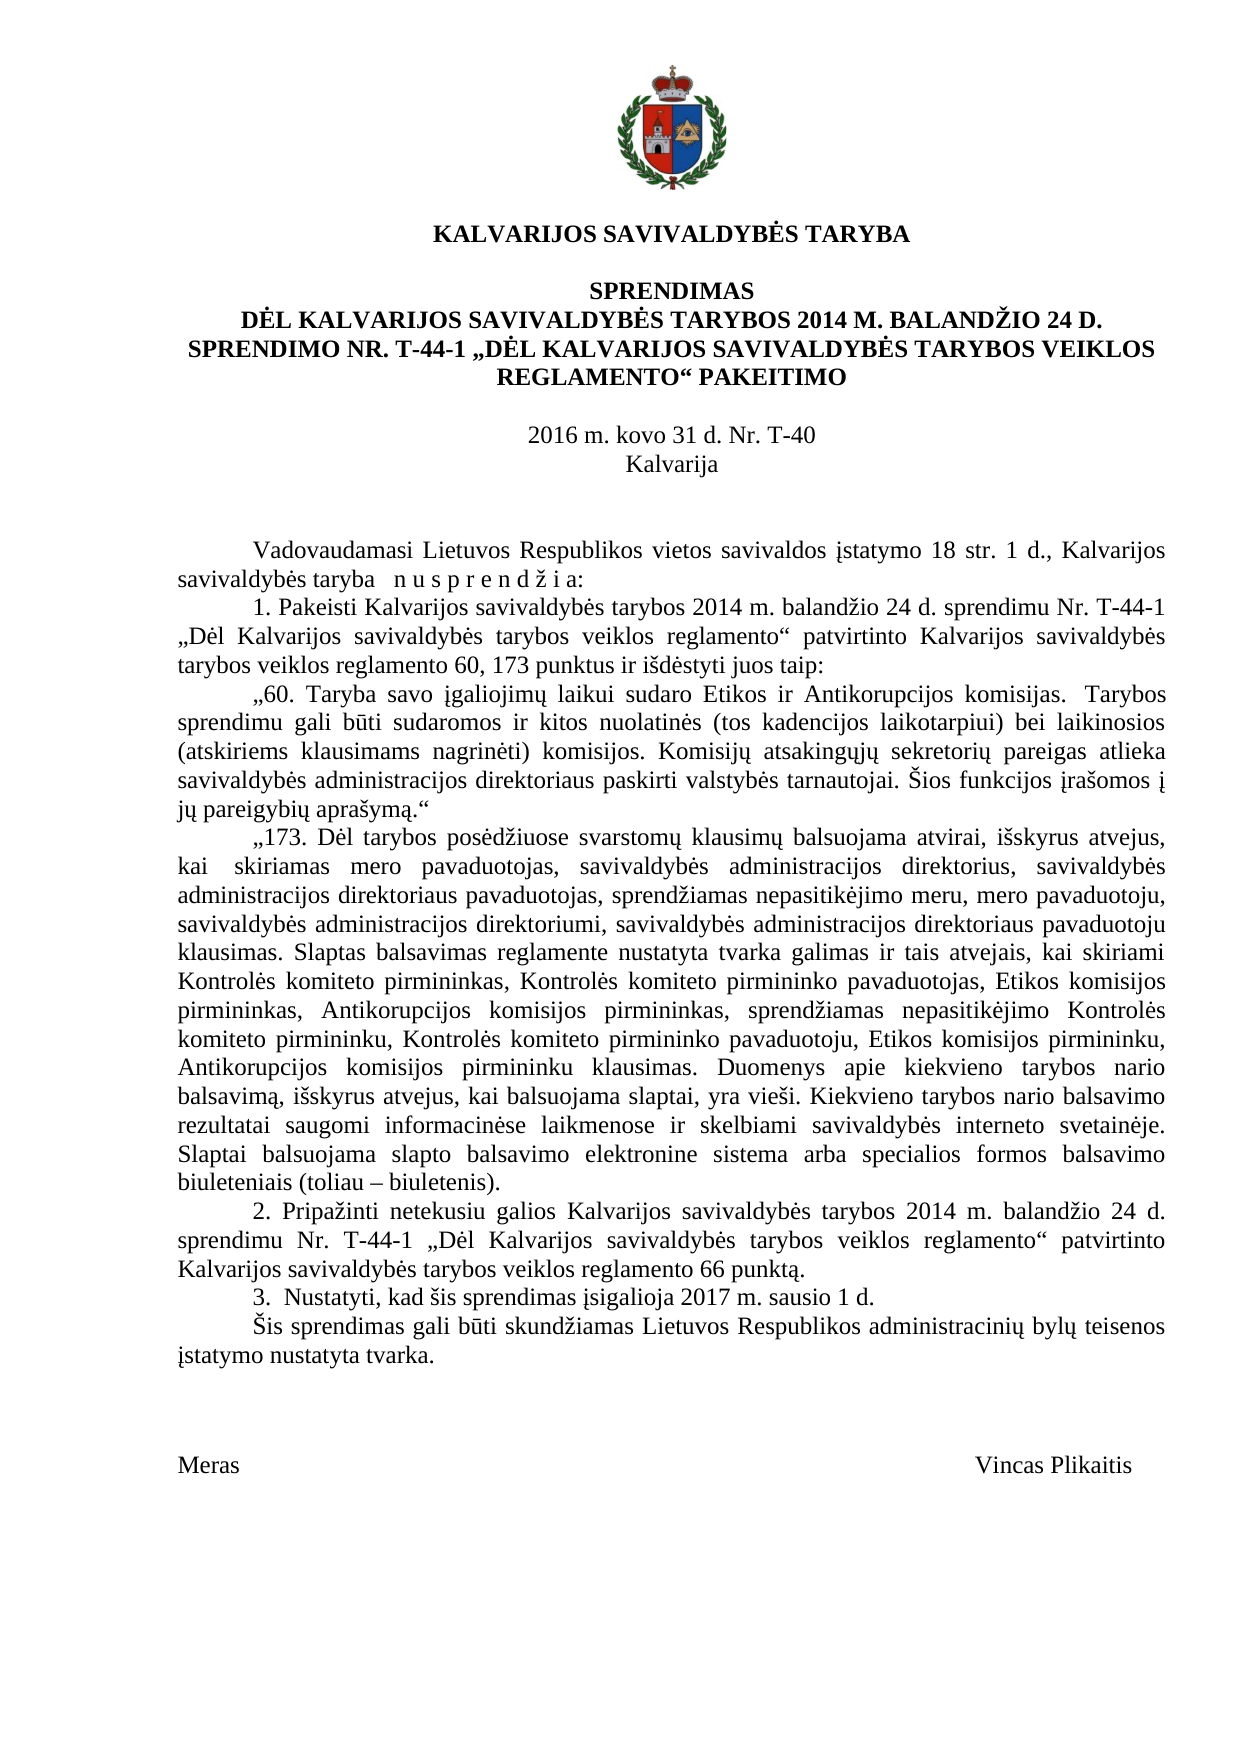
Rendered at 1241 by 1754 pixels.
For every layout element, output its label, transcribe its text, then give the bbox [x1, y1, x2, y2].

text Meras Vincas Plikaitis [177, 1450, 1166, 1479]
text DĖL KALVARIJOS SAVIVALDYBĖS TARYBOS 2014 M. BALANDŽIO 24 D. SPRENDIMO NR. T-44-1 „DĖL KALVARIJOS SAVIVALDYBĖS TARYBOS VEIKLOS REGLAMENTO“ PAKEITIMO [177, 305, 1166, 391]
text „60. Taryba savo įgaliojimų laikui sudaro Etikos ir Antikorupcijos komisijas. Tarybos sprendimu gali būti sudaromos ir kitos nuolatinės (tos kadencijos laikotarpiui) bei laikinosios (atskiriems klausimams nagrinėti) komisijos. Komisijų atsakingųjų sekretorių pareigas atlieka savivaldybės administracijos direktoriaus paskirti valstybės tarnautojai. Šios funkcijos įrašomos į jų pareigybių aprašymą.“ [177, 679, 1166, 822]
text Vadovaudamasi Lietuvos Respublikos vietos savivaldos įstatymo 18 str. 1 d., Kalvarijos savivaldybės taryba n u s p r e n d ž i a: [177, 535, 1166, 592]
text SPRENDIMAS [177, 276, 1166, 305]
text „173. Dėl tarybos posėdžiuose svarstomų klausimų balsuojama atvirai, išskyrus atvejus, kai skiriamas mero pavaduotojas, savivaldybės administracijos direktorius, savivaldybės administracijos direktoriaus pavaduotojas, sprendžiamas nepasitikėjimo meru, mero pavaduotoju, savivaldybės administracijos direktoriumi, savivaldybės administracijos direktoriaus pavaduotoju klausimas. Slaptas balsavimas reglamente nustatyta tvarka galimas ir tais atvejais, kai skiriami Kontrolės komiteto pirmininkas, Kontrolės komiteto pirmininko pavaduotojas, Etikos komisijos pirmininkas, Antikorupcijos komisijos pirmininkas, sprendžiamas nepasitikėjimo Kontrolės komiteto pirmininku, Kontrolės komiteto pirmininko pavaduotoju, Etikos komisijos pirmininku, Antikorupcijos komisijos pirmininku klausimas. Duomenys apie kiekvieno tarybos nario balsavimą, išskyrus atvejus, kai balsuojama slaptai, yra vieši. Kiekvieno tarybos nario balsavimo rezultatai saugomi informacinėse laikmenose ir skelbiami savivaldybės interneto svetainėje. Slaptai balsuojama slapto balsavimo elektronine sistema arba specialios formos balsavimo biuleteniais (toliau – biuletenis). [177, 822, 1166, 1196]
text Kalvarija [177, 449, 1166, 477]
text Šis sprendimas gali būti skundžiamas Lietuvos Respublikos administracinių bylų teisenos įstatymo nustatyta tvarka. [177, 1311, 1166, 1369]
text 3. Nustatyti, kad šis sprendimas įsigalioja 2017 m. sausio 1 d. [177, 1282, 1166, 1311]
text 2. Pripažinti netekusiu galios Kalvarijos savivaldybės tarybos 2014 m. balandžio 24 d. sprendimu Nr. T-44-1 „Dėl Kalvarijos savivaldybės tarybos veiklos reglamento“ patvirtinto Kalvarijos savivaldybės tarybos veiklos reglamento 66 punktą. [177, 1196, 1166, 1282]
text KALVARIJOS SAVIVALDYBĖS TARYBA [177, 219, 1166, 247]
text 1. Pakeisti Kalvarijos savivaldybės tarybos 2014 m. balandžio 24 d. sprendimu Nr. T-44-1 „Dėl Kalvarijos savivaldybės tarybos veiklos reglamento“ patvirtinto Kalvarijos savivaldybės tarybos veiklos reglamento 60, 173 punktus ir išdėstyti juos taip: [177, 592, 1166, 679]
text 2016 m. kovo 31 d. Nr. T-40 [177, 420, 1166, 449]
